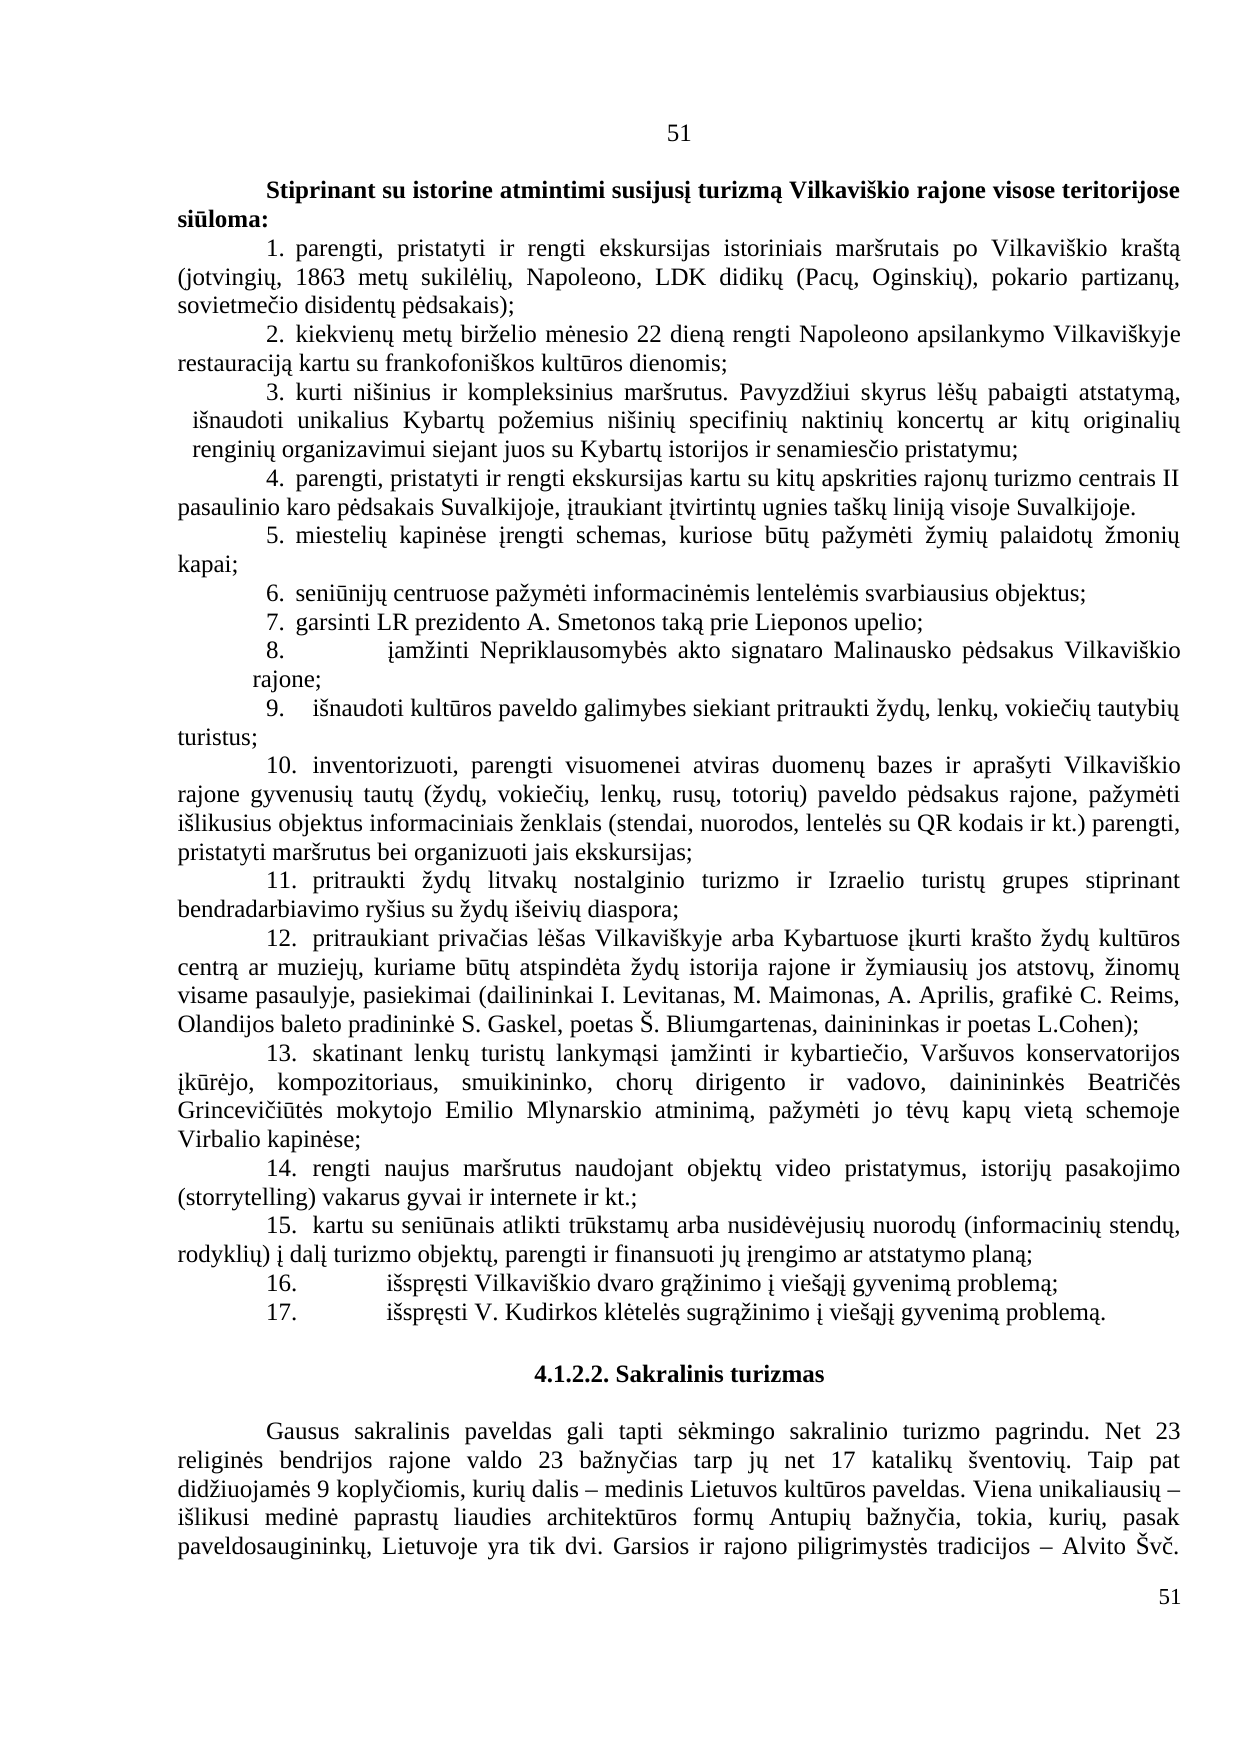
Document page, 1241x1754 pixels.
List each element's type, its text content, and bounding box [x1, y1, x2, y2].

text 5. miestelių kapinėse įrengti schemas, kuriose būtų pažymėti žymių palaidotų žmonių kapai; [177, 521, 1181, 578]
subtitle 4.1.2.2. Sakralinis turizmas [177, 1359, 1181, 1388]
text 6. seniūnijų centruose pažymėti informacinėmis lentelėmis svarbiausius objektus; [252, 578, 1181, 607]
text 17. išspręsti V. Kudirkos klėtelės sugrąžinimo į viešąjį gyvenimą problemą. [251, 1297, 1181, 1326]
text 12. pritraukiant privačias lėšas Vilkaviškyje arba Kybartuose įkurti krašto žydų kultūros centrą ar muziejų, kuriame būtų atspindėta žydų istorija rajone ir žymiausių jos atstovų, žinomų visame pasaulyje, pasiekimai (dailininkai I. Levitanas, M. Maimonas, A. Aprilis, grafikė C. Reims, Olandijos baleto pradininkė S. Gaskel, poetas Š. Bliumgartenas, dainininkas ir poetas L.Cohen); [177, 923, 1181, 1038]
text 3. kurti nišinius ir kompleksinius maršrutus. Pavyzdžiui skyrus lėšų pabaigti atstatymą, išnaudoti unikalius Kybartų požemius nišinių specifinių naktinių koncertų ar kitų originalių renginių organizavimui siejant juos su Kybartų istorijos ir senamiesčio pristatymu; [192, 377, 1181, 463]
text 11. pritraukti žydų litvakų nostalginio turizmo ir Izraelio turistų grupes stiprinant bendradarbiavimo ryšius su žydų išeivių diaspora; [177, 866, 1181, 923]
text 8. įamžinti Nepriklausomybės akto signataro Malinausko pėdsakus Vilkaviškio rajone; [252, 636, 1181, 693]
text 15. kartu su seniūnais atlikti trūkstamų arba nusidėvėjusių nuorodų (informacinių stendų, rodyklių) į dalį turizmo objektų, parengti ir finansuoti jų įrengimo ar atstatymo planą; [177, 1211, 1181, 1268]
text Stiprinant su istorine atmintimi susijusį turizmą Vilkaviškio rajone visose teritorijose siūloma: [177, 176, 1181, 233]
text 14. rengti naujus maršrutus naudojant objektų video pristatymus, istorijų pasakojimo (storrytelling) vakarus gyvai ir internete ir kt.; [177, 1153, 1181, 1211]
text 13. skatinant lenkų turistų lankymąsi įamžinti ir kybartiečio, Varšuvos konservatorijos įkūrėjo, kompozitoriaus, smuikininko, chorų dirigento ir vadovo, dainininkės Beatričės Grincevičiūtės mokytojo Emilio Mlynarskio atminimą, pažymėti jo tėvų kapų vietą schemoje Virbalio kapinėse; [177, 1038, 1181, 1153]
text Gausus sakralinis paveldas gali tapti sėkmingo sakralinio turizmo pagrindu. Net 23 religinės bendrijos rajone valdo 23 bažnyčias tarp jų net 17 katalikų šventovių. Taip pat didžiuojamės 9 koplyčiomis, kurių dalis – medinis Lietuvos kultūros paveldas. Viena unikaliausių – išlikusi medinė paprastų liaudies architektūros formų Antupių bažnyčia, tokia, kurių, pasak paveldosaugininkų, Lietuvoje yra tik dvi. Garsios ir rajono piligrimystės tradicijos – Alvito Švč. [177, 1416, 1181, 1560]
text 4. parengti, pristatyti ir rengti ekskursijas kartu su kitų apskrities rajonų turizmo centrais II pasaulinio karo pėdsakais Suvalkijoje, įtraukiant įtvirtintų ugnies taškų liniją visoje Suvalkijoje. [177, 463, 1181, 521]
text 16. išspręsti Vilkaviškio dvaro grąžinimo į viešąjį gyvenimą problemą; [251, 1268, 1181, 1297]
text 10. inventorizuoti, parengti visuomenei atviras duomenų bazes ir aprašyti Vilkaviškio rajone gyvenusių tautų (žydų, vokiečių, lenkų, rusų, totorių) paveldo pėdsakus rajone, pažymėti išlikusius objektus informaciniais ženklais (stendai, nuorodos, lentelės su QR kodais ir kt.) parengti, pristatyti maršrutus bei organizuoti jais ekskursijas; [177, 751, 1181, 866]
text 2. kiekvienų metų birželio mėnesio 22 dieną rengti Napoleono apsilankymo Vilkaviškyje restauraciją kartu su frankofoniškos kultūros dienomis; [177, 319, 1181, 377]
text 1. parengti, pristatyti ir rengti ekskursijas istoriniais maršrutais po Vilkaviškio kraštą (jotvingių, 1863 metų sukilėlių, Napoleono, LDK didikų (Pacų, Oginskių), pokario partizanų, sovietmečio disidentų pėdsakais); [177, 233, 1181, 319]
text 7. garsinti LR prezidento A. Smetonos taką prie Lieponos upelio; [252, 607, 1181, 636]
text 9. išnaudoti kultūros paveldo galimybes siekiant pritraukti žydų, lenkų, vokiečių tautybių turistus; [177, 693, 1181, 751]
